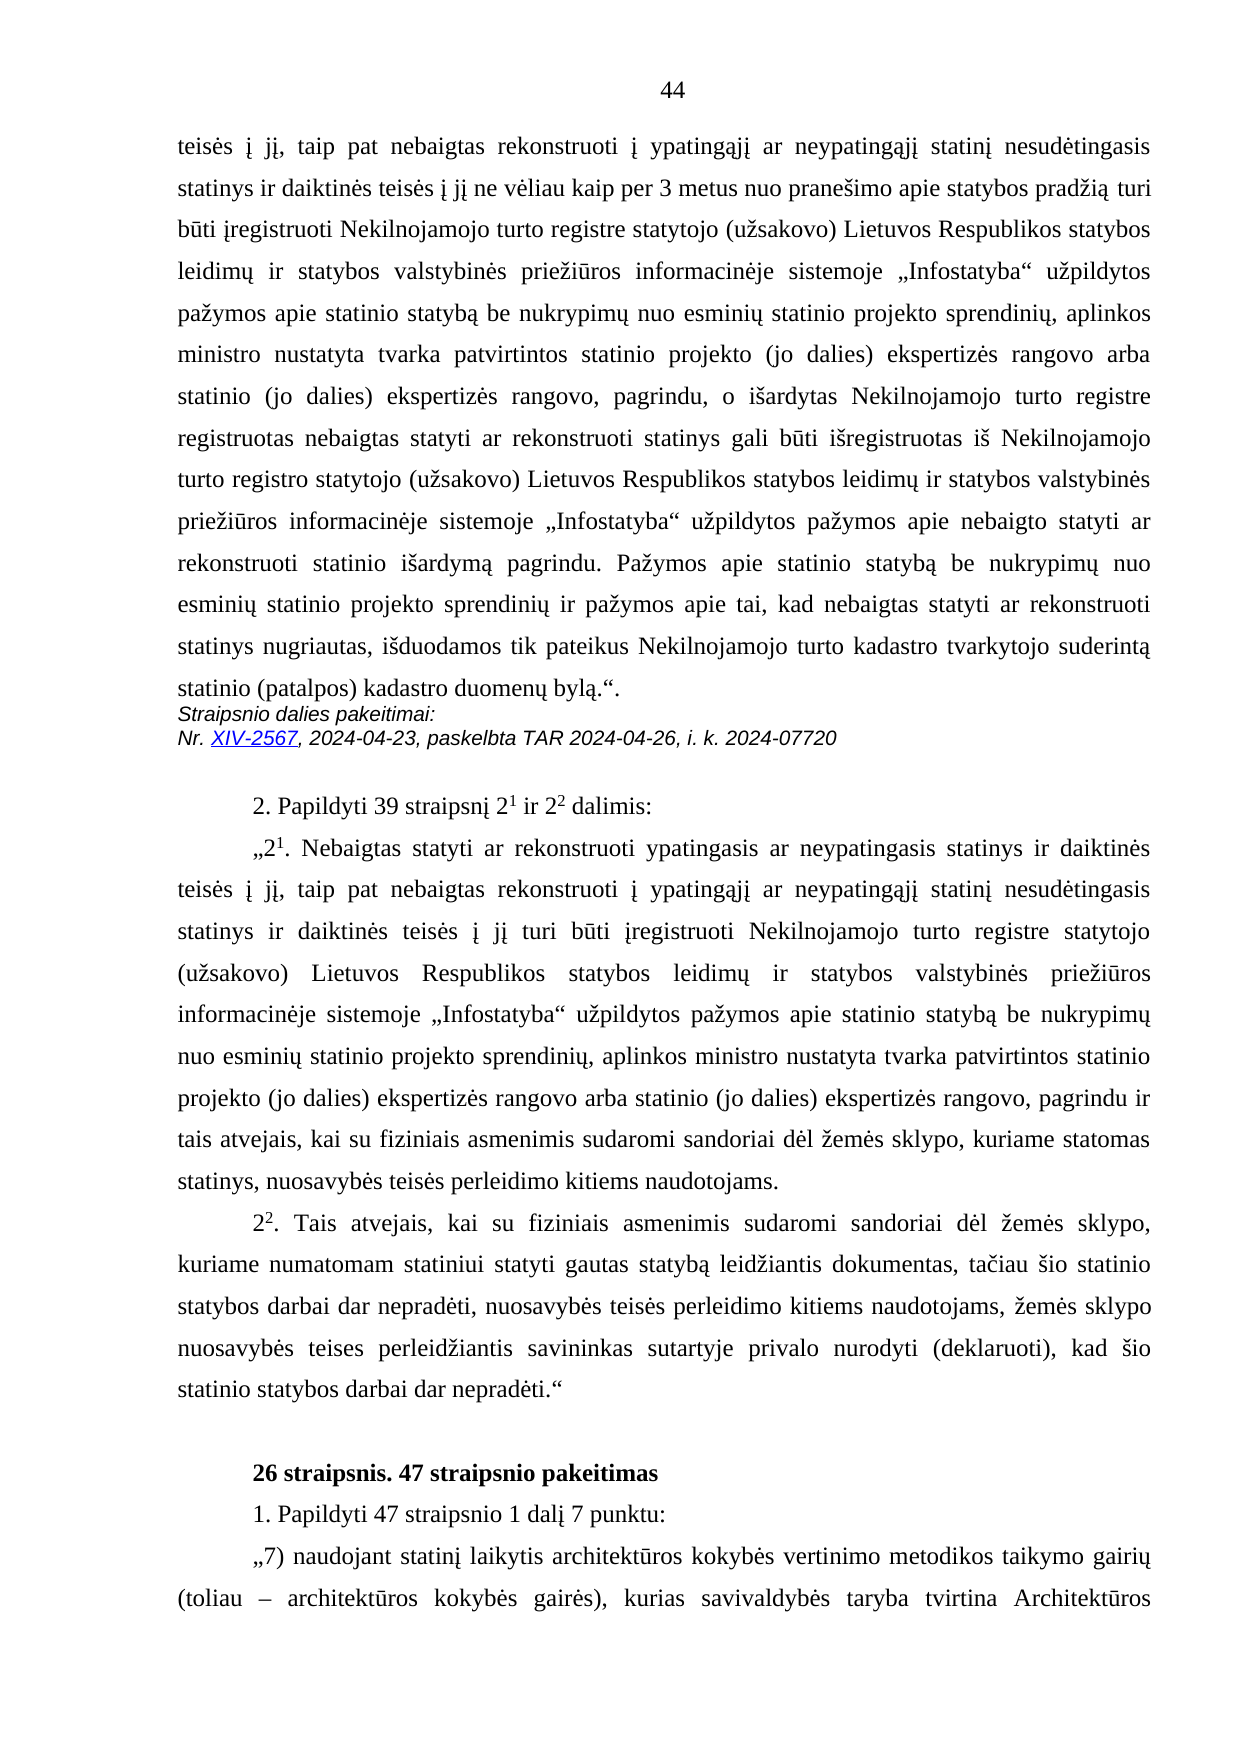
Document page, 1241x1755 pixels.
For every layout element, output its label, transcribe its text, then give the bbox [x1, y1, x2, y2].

text 2. Papildyti 39 straipsnį 21 ir 22 dalimis: [177, 778, 1152, 820]
text 26 straipsnis. 47 straipsnio pakeitimas [177, 1445, 1152, 1486]
text teisės į jį, taip pat nebaigtas rekonstruoti į ypatingąjį ar neypatingąjį statinį nesudėtingasis statinys ir daiktinės teisės į jį ne vėliau kaip per 3 metus nuo pranešimo apie statybos pradžią turi būti įregistruoti Nekilnojamojo turto registre statytojo (užsakovo) Lietuvos Respublikos statybos leidimų ir statybos valstybinės priežiūros informacinėje sistemoje „Infostatyba“ užpildytos pažymos apie statinio statybą be nukrypimų nuo esminių statinio projekto sprendinių, aplinkos ministro nustatyta tvarka patvirtintos statinio projekto (jo dalies) ekspertizės rangovo arba statinio (jo dalies) ekspertizės rangovo, pagrindu, o išardytas Nekilnojamojo turto registre registruotas nebaigtas statyti ar rekonstruoti statinys gali būti išregistruotas iš Nekilnojamojo turto registro statytojo (užsakovo) Lietuvos Respublikos statybos leidimų ir statybos valstybinės priežiūros informacinėje sistemoje „Infostatyba“ užpildytos pažymos apie nebaigto statyti ar rekonstruoti statinio išardymą pagrindu. Pažymos apie statinio statybą be nukrypimų nuo esminių statinio projekto sprendinių ir pažymos apie tai, kad nebaigtas statyti ar rekonstruoti statinys nugriautas, išduodamos tik pateikus Nekilnojamojo turto kadastro tvarkytojo suderintą statinio (patalpos) kadastro duomenų bylą.“. [177, 118, 1152, 701]
text Straipsnio dalies pakeitimai: [177, 701, 1152, 725]
text 1. Papildyti 47 straipsnio 1 dalį 7 punktu: [177, 1486, 1152, 1528]
text „21. Nebaigtas statyti ar rekonstruoti ypatingasis ar neypatingasis statinys ir daiktinės teisės į jį, taip pat nebaigtas rekonstruoti į ypatingąjį ar neypatingąjį statinį nesudėtingasis statinys ir daiktinės teisės į jį turi būti įregistruoti Nekilnojamojo turto registre statytojo (užsakovo) Lietuvos Respublikos statybos leidimų ir statybos valstybinės priežiūros informacinėje sistemoje „Infostatyba“ užpildytos pažymos apie statinio statybą be nukrypimų nuo esminių statinio projekto sprendinių, aplinkos ministro nustatyta tvarka patvirtintos statinio projekto (jo dalies) ekspertizės rangovo arba statinio (jo dalies) ekspertizės rangovo, pagrindu ir tais atvejais, kai su fiziniais asmenimis sudaromi sandoriai dėl žemės sklypo, kuriame statomas statinys, nuosavybės teisės perleidimo kitiems naudotojams. [177, 820, 1152, 1195]
text „7) naudojant statinį laikytis architektūros kokybės vertinimo metodikos taikymo gairių (toliau – architektūros kokybės gairės), kurias savivaldybės taryba tvirtina Architektūros [177, 1528, 1152, 1611]
text Nr. XIV-2567, 2024-04-23, paskelbta TAR 2024-04-26, i. k. 2024-07720 [177, 725, 1152, 749]
text 22. Tais atvejais, kai su fiziniais asmenimis sudaromi sandoriai dėl žemės sklypo, kuriame numatomam statiniui statyti gautas statybą leidžiantis dokumentas, tačiau šio statinio statybos darbai dar nepradėti, nuosavybės teisės perleidimo kitiems naudotojams, žemės sklypo nuosavybės teises perleidžiantis savininkas sutartyje privalo nurodyti (deklaruoti), kad šio statinio statybos darbai dar nepradėti.“ [177, 1195, 1152, 1403]
